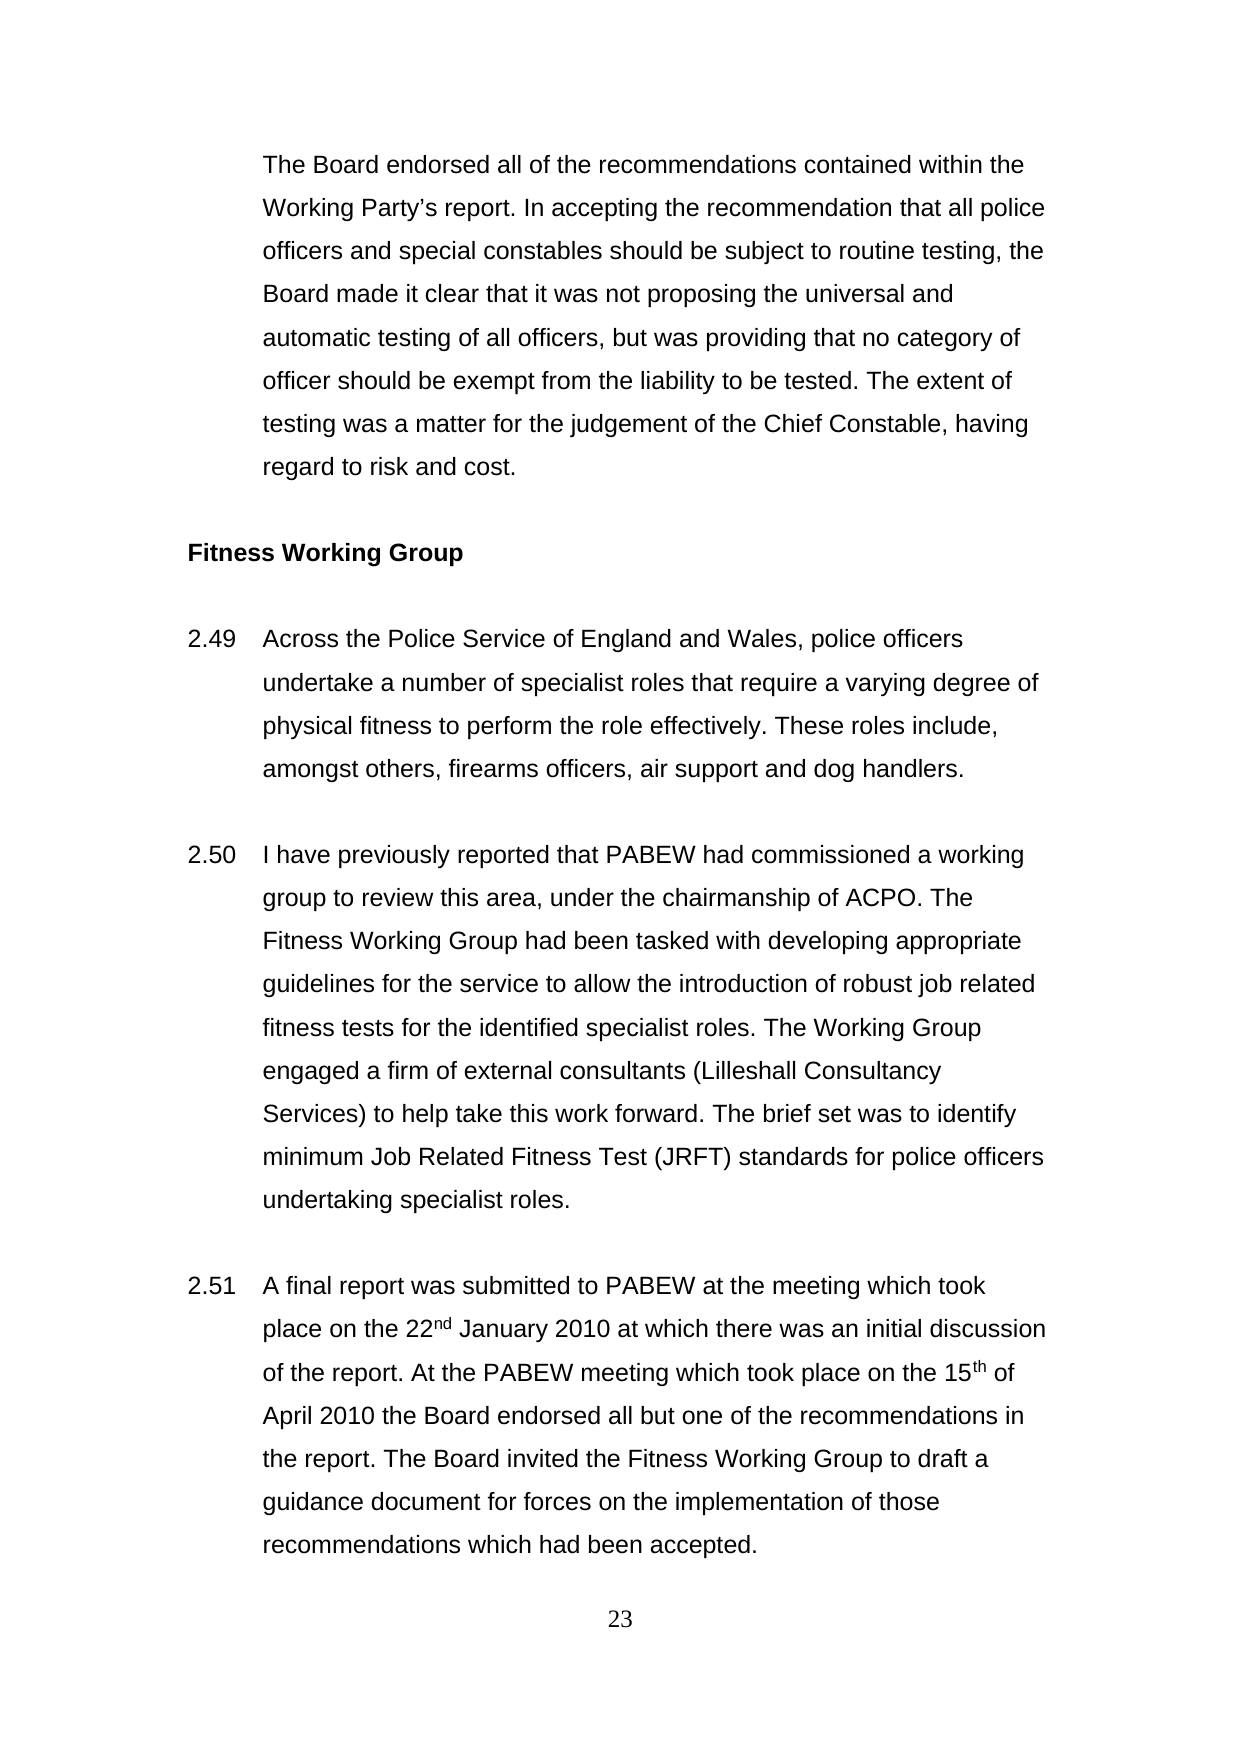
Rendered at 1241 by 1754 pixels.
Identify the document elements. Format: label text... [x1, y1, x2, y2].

text The Board endorsed all of the recommendations contained within the Working Party’s report. In accepting the recommendation that all police officers and special constables should be subject to routine testing, the Board made it clear that it was not proposing the universal and automatic testing of all officers, but was providing that no category of officer should be exempt from the liability to be tested. The extent of testing was a matter for the judgement of the Chief Constable, having regard to risk and cost. [262, 150, 1053, 481]
text 2.51 A final report was submitted to PABEW at the meeting which took place on the 22nd January 2010 at which there was an initial discussion of the report. At the PABEW meeting which took place on the 15th of April 2010 the Board endorsed all but one of the recommendations in the report. The Board invited the Fitness Working Group to draft a guidance document for forces on the implementation of those recommendations which had been accepted. [187, 1271, 1053, 1559]
text Fitness Working Group [187, 538, 1053, 567]
text 2.49 Across the Police Service of England and Wales, police officers undertake a number of specialist roles that require a varying degree of physical fitness to perform the role effectively. These roles include, amongst others, firearms officers, air support and dog handlers. [187, 624, 1053, 782]
text 2.50 I have previously reported that PABEW had commissioned a working group to review this area, under the chairmanship of ACPO. The Fitness Working Group had been tasked with developing appropriate guidelines for the service to allow the introduction of robust job related fitness tests for the identified specialist roles. The Working Group engaged a firm of external consultants (Lilleshall Consultancy Services) to help take this work forward. The brief set was to identify minimum Job Related Fitness Test (JRFT) standards for police officers undertaking specialist roles. [187, 840, 1053, 1214]
